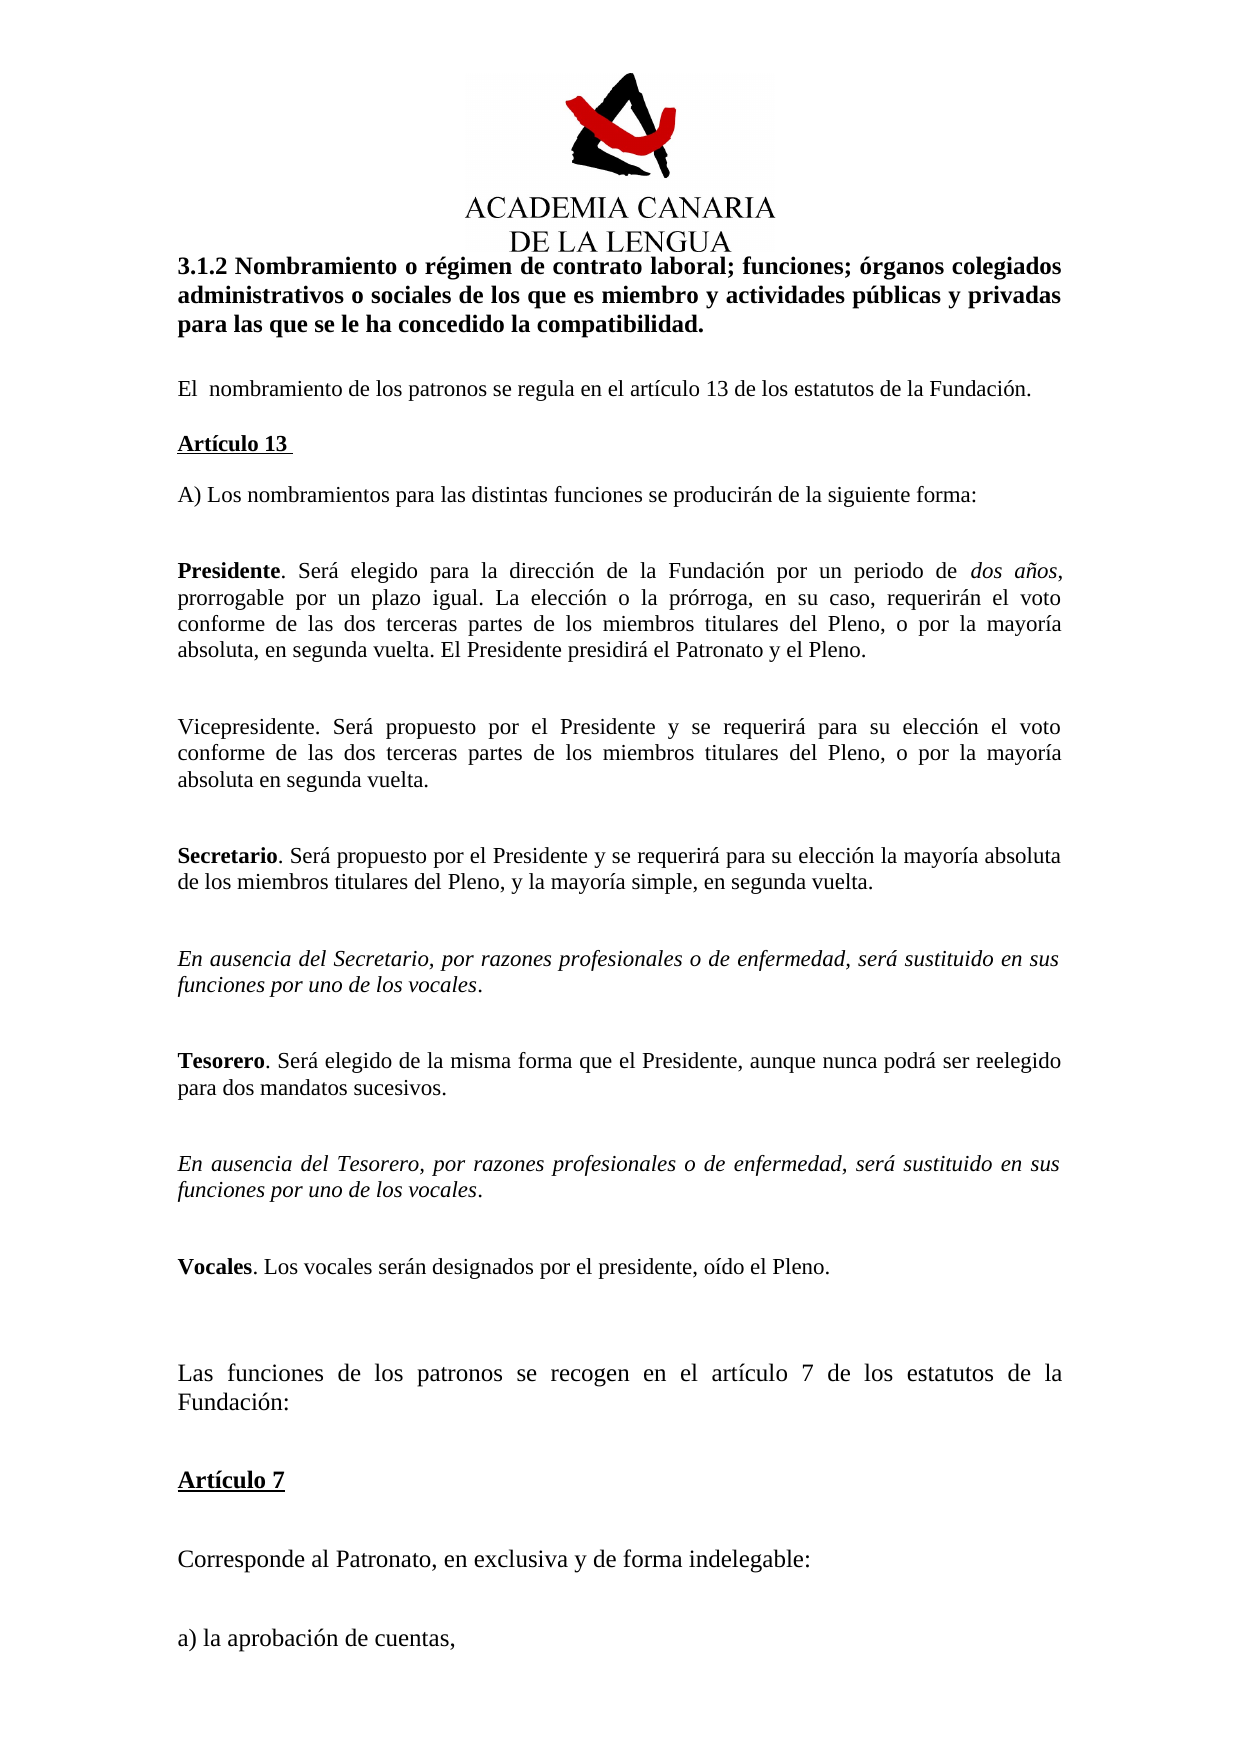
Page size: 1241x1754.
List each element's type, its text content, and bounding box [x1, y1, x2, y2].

text Tesorero. Será elegido de la misma forma que el Presidente, aunque nunca podrá ser reelegido para dos mandatos sucesivos. [177, 1047, 1063, 1100]
text Las funciones de los patronos se recogen en el artículo 7 de los estatutos de la Fundación: [177, 1358, 1063, 1415]
text Artículo 7 [177, 1465, 1063, 1494]
subtitle 3.1.2 Nombramiento o régimen de contrato laboral; funciones; órganos colegiados administrativos o sociales de los que es miembro y actividades públicas y privadas para las que se le ha concedido la compatibilidad. [177, 251, 1063, 338]
text Corresponde al Patronato, en exclusiva y de forma indelegable: [177, 1544, 1063, 1573]
text Artículo 13 [177, 430, 1063, 456]
text a) la aprobación de cuentas, [177, 1623, 1063, 1652]
text En ausencia del Tesorero, por razones profesionales o de enfermedad, será sustituido en sus funciones por uno de los vocales. [177, 1150, 1063, 1203]
text A) Los nombramientos para las distintas funciones se producirán de la siguiente forma: [177, 481, 1063, 507]
text Vicepresidente. Será propuesto por el Presidente y se requerirá para su elección el voto conforme de las dos terceras partes de los miembros titulares del Pleno, o por la mayoría absoluta en segunda vuelta. [177, 713, 1063, 792]
text Secretario. Será propuesto por el Presidente y se requerirá para su elección la mayoría absoluta de los miembros titulares del Pleno, y la mayoría simple, en segunda vuelta. [177, 842, 1063, 895]
text En ausencia del Secretario, por razones profesionales o de enfermedad, será sustituido en sus funciones por uno de los vocales. [177, 945, 1063, 997]
text Presidente. Será elegido para la dirección de la Fundación por un periodo de dos años, prorrogable por un plazo igual. La elección o la prórroga, en su caso, requerirán el voto conforme de las dos terceras partes de los miembros titulares del Pleno, o por la mayoría absoluta, en segunda vuelta. El Presidente presidirá el Patronato y el Pleno. [177, 557, 1063, 663]
text El nombramiento de los patronos se regula en el artículo 13 de los estatutos de la Fundación. [177, 375, 1063, 401]
text Vocales. Los vocales serán designados por el presidente, oído el Pleno. [177, 1253, 1063, 1279]
